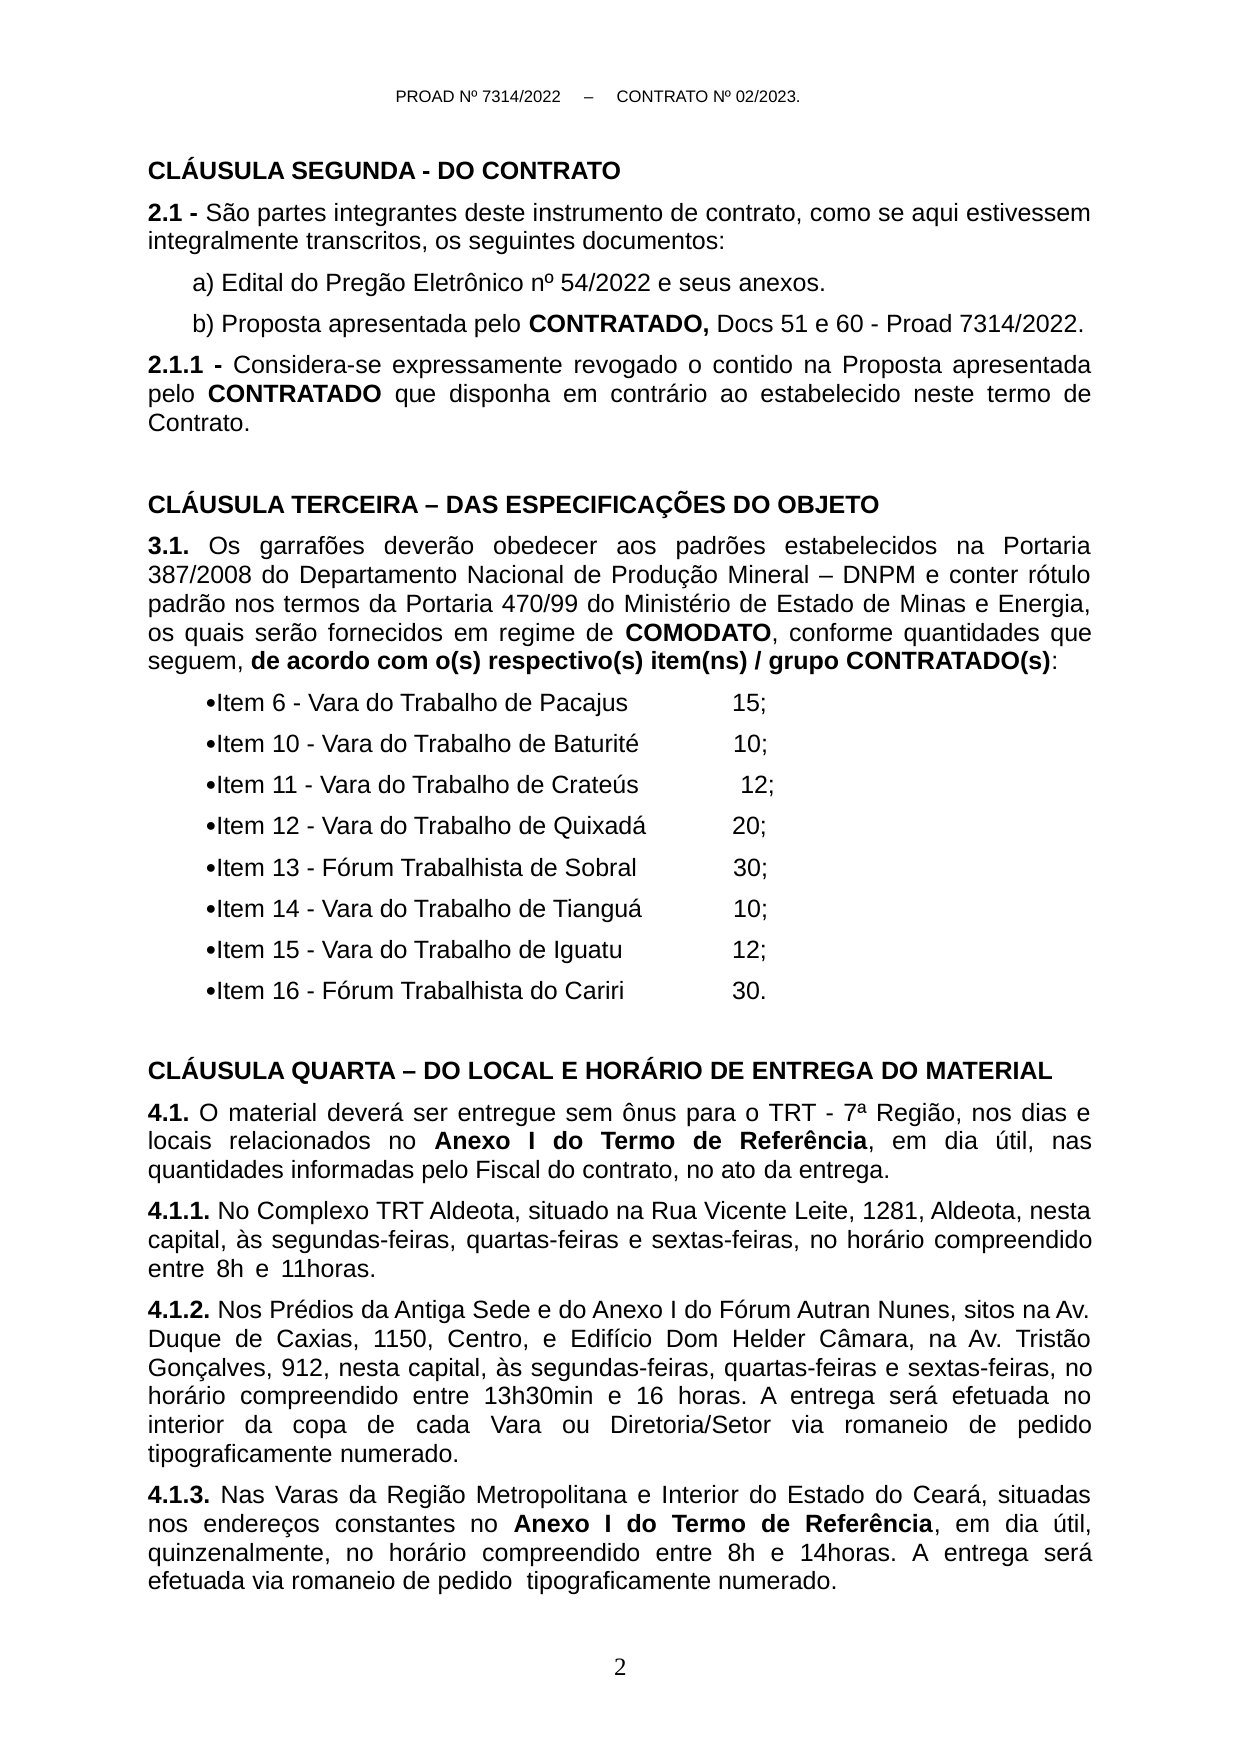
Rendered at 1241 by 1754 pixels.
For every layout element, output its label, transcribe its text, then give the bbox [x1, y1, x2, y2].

text CLÁUSULA QUARTA – DO LOCAL E HORÁRIO DE ENTREGA DO MATERIAL [148, 1056, 1092, 1085]
list 4.1.3. Nas Varas da Região Metropolitana e Interior do Estado do Ceará, situadas nos endereços constantes no Anexo I do Termo de Referência, em dia útil, quinzenalmente, no horário compreendido entre 8h e 14horas. A entrega será efetuada via romaneio de pedido tipograficamente numerado. [148, 1480, 1092, 1595]
text 3.1. Os garrafões deverão obedecer aos padrões estabelecidos na Portaria 387/2008 do Departamento Nacional de Produção Mineral – DNPM e conter rótulo padrão nos termos da Portaria 470/99 do Ministério de Estado de Minas e Energia, os quais serão fornecidos em regime de COMODATO, conforme quantidades que seguem, de acordo com o(s) respectivo(s) item(ns) / grupo CONTRATADO(s): [148, 531, 1092, 675]
list Item 15 - Vara do Trabalho de Iguatu 12; [207, 935, 1092, 964]
list Item 16 - Fórum Trabalhista do Cariri 30. [207, 976, 1092, 1005]
text CLÁUSULA TERCEIRA – DAS ESPECIFICAÇÕES DO OBJETO [148, 490, 1092, 519]
list Item 6 - Vara do Trabalho de Pacajus 15; [207, 687, 1092, 716]
text b) Proposta apresentada pelo CONTRATADO, Docs 51 e 60 - Proad 7314/2022. [148, 309, 1092, 337]
list 4.1.1. No Complexo TRT Aldeota, situado na Rua Vicente Leite, 1281, Aldeota, nesta capital, às segundas-feiras, quartas-feiras e sextas-feiras, no horário compreendido entre 8h e 11horas. [148, 1196, 1092, 1283]
list Item 13 - Fórum Trabalhista de Sobral 30; [207, 852, 1092, 881]
list 4.1.2. Nos Prédios da Antiga Sede e do Anexo I do Fórum Autran Nunes, sitos na Av. Duque de Caxias, 1150, Centro, e Edifício Dom Helder Câmara, na Av. Tristão Gonçalves, 912, nesta capital, às segundas-feiras, quartas-feiras e sextas-feiras, no horário compreendido entre 13h30min e 16 horas. A entrega será efetuada no interior da copa de cada Vara ou Diretoria/Setor via romaneio de pedido tipograficamente numerado. [148, 1295, 1092, 1468]
list Item 14 - Vara do Trabalho de Tianguá 10; [207, 894, 1092, 922]
text 4.1. O material deverá ser entregue sem ônus para o TRT - 7ª Região, nos dias e locais relacionados no Anexo I do Termo de Referência, em dia útil, nas quantidades informadas pelo Fiscal do contrato, no ato da entrega. [148, 1098, 1092, 1184]
list Item 12 - Vara do Trabalho de Quixadá 20; [207, 811, 1092, 840]
text 2.1 - São partes integrantes deste instrumento de contrato, como se aqui estivessem integralmente transcritos, os seguintes documentos: [148, 197, 1092, 255]
text CLÁUSULA SEGUNDA - DO CONTRATO [148, 156, 1092, 185]
list Item 10 - Vara do Trabalho de Baturité 10; [207, 729, 1092, 757]
list Item 11 - Vara do Trabalho de Crateús 12; [207, 770, 1092, 799]
text 2.1.1 - Considera-se expressamente revogado o contido na Proposta apresentada pelo CONTRATADO que disponha em contrário ao estabelecido neste termo de Contrato. [148, 350, 1092, 436]
text a) Edital do Pregão Eletrônico nº 54/2022 e seus anexos. [148, 267, 1092, 296]
